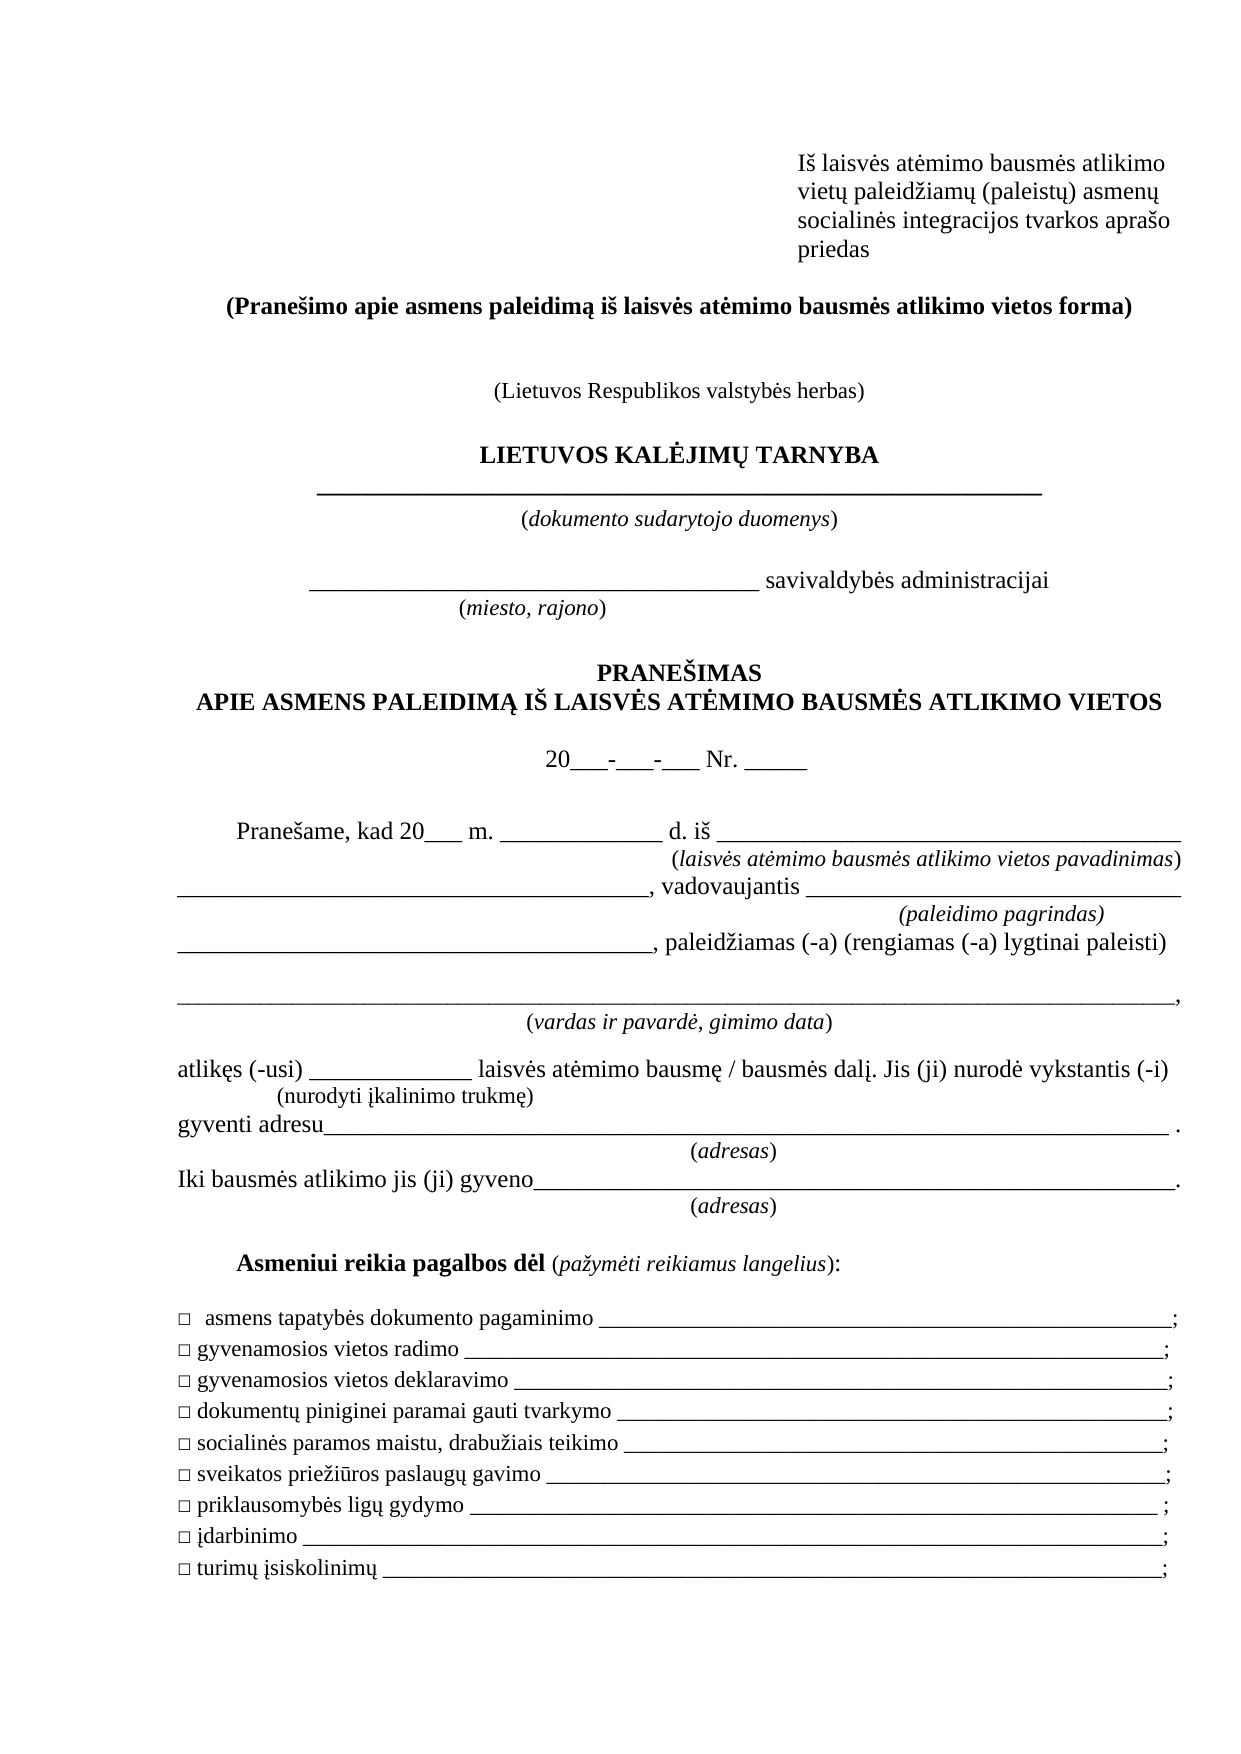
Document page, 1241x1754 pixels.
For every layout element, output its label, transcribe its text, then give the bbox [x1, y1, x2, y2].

text (dokumento sudarytojo duomenys) [177, 505, 1181, 531]
text Iš laisvės atėmimo bausmės atlikimo vietų paleidžiamų (paleistų) asmenų socialinės integracijos tvarkos aprašo [797, 148, 1181, 234]
text Pranešame, kad 20___ m. _____________ d. iš ______ [177, 816, 1181, 845]
text ☐ priklausomybės ligų gydymo ____________________________________________________________ ; [177, 1488, 1181, 1519]
text atlikęs (-usi) _____________ laisvės atėmimo bausmę / bausmės dalį. Jis (ji) nurodė vykstantis (-i) [177, 1054, 1181, 1082]
text APIE ASMENS PALEIDIMĄ IŠ LAISVĖS ATĖMIMO BAUSMĖS ATLIKIMO VIETOS [177, 687, 1181, 716]
text (miesto, rajono) [177, 593, 1181, 620]
text (adresas) [177, 1137, 1181, 1164]
text __________________________________________________________ [177, 469, 1181, 497]
text ____________________________________ savivaldybės administracijai [177, 565, 1181, 593]
text priedas [797, 234, 1181, 263]
text (laisvės atėmimo bausmės atlikimo vietos pavadinimas) [177, 845, 1181, 871]
text LIETUVOS KALĖJIMŲ TARNYBA [177, 440, 1181, 469]
text ☐ įdarbinimo ___________________________________________________________________________; [177, 1519, 1181, 1551]
text ☐ gyvenamosios vietos radimo _____________________________________________________________; [177, 1332, 1181, 1363]
text ☐ asmens tapatybės dokumento pagaminimo __________________________________________________; [177, 1301, 1181, 1332]
text ☐ gyvenamosios vietos deklaravimo _________________________________________________________; [177, 1363, 1181, 1394]
text (Pranešimo apie asmens paleidimą iš laisvės atėmimo bausmės atlikimo vietos forma) [177, 291, 1181, 320]
text Iki bausmės atlikimo jis (ji) gyveno . [177, 1164, 1181, 1193]
text ☐ dokumentų piniginei paramai gauti tvarkymo ________________________________________________; [177, 1394, 1181, 1426]
text gyventi adresu . [177, 1109, 1181, 1137]
text , vadovaujantis ______________________________ [177, 871, 1181, 900]
text 20___-___-___ Nr. _____ [177, 744, 1181, 773]
text ☐ socialinės paramos maistu, drabužiais teikimo _______________________________________________; [177, 1426, 1181, 1457]
text (vardas ir pavardė, gimimo data) [177, 1008, 1181, 1034]
text (adresas) [177, 1193, 1181, 1219]
text ☐ sveikatos priežiūros paslaugų gavimo ______________________________________________________; [177, 1457, 1181, 1488]
text (Lietuvos Respublikos valstybės herbas) [177, 378, 1181, 404]
text ☐ turimų įsiskolinimų ____________________________________________________________________; [177, 1551, 1181, 1582]
text (nurodyti įkalinimo trukmę) [177, 1082, 1181, 1109]
text PRANEŠIMAS [177, 658, 1181, 687]
text Asmeniui reikia pagalbos dėl (pažymėti reikiamus langelius): [177, 1248, 1181, 1276]
text (paleidimo pagrindas) [177, 900, 1181, 927]
text , [177, 979, 1181, 1008]
text ______________________________________, paleidžiamas (-a) (rengiamas (-a) lygtinai paleisti) [177, 927, 1181, 955]
